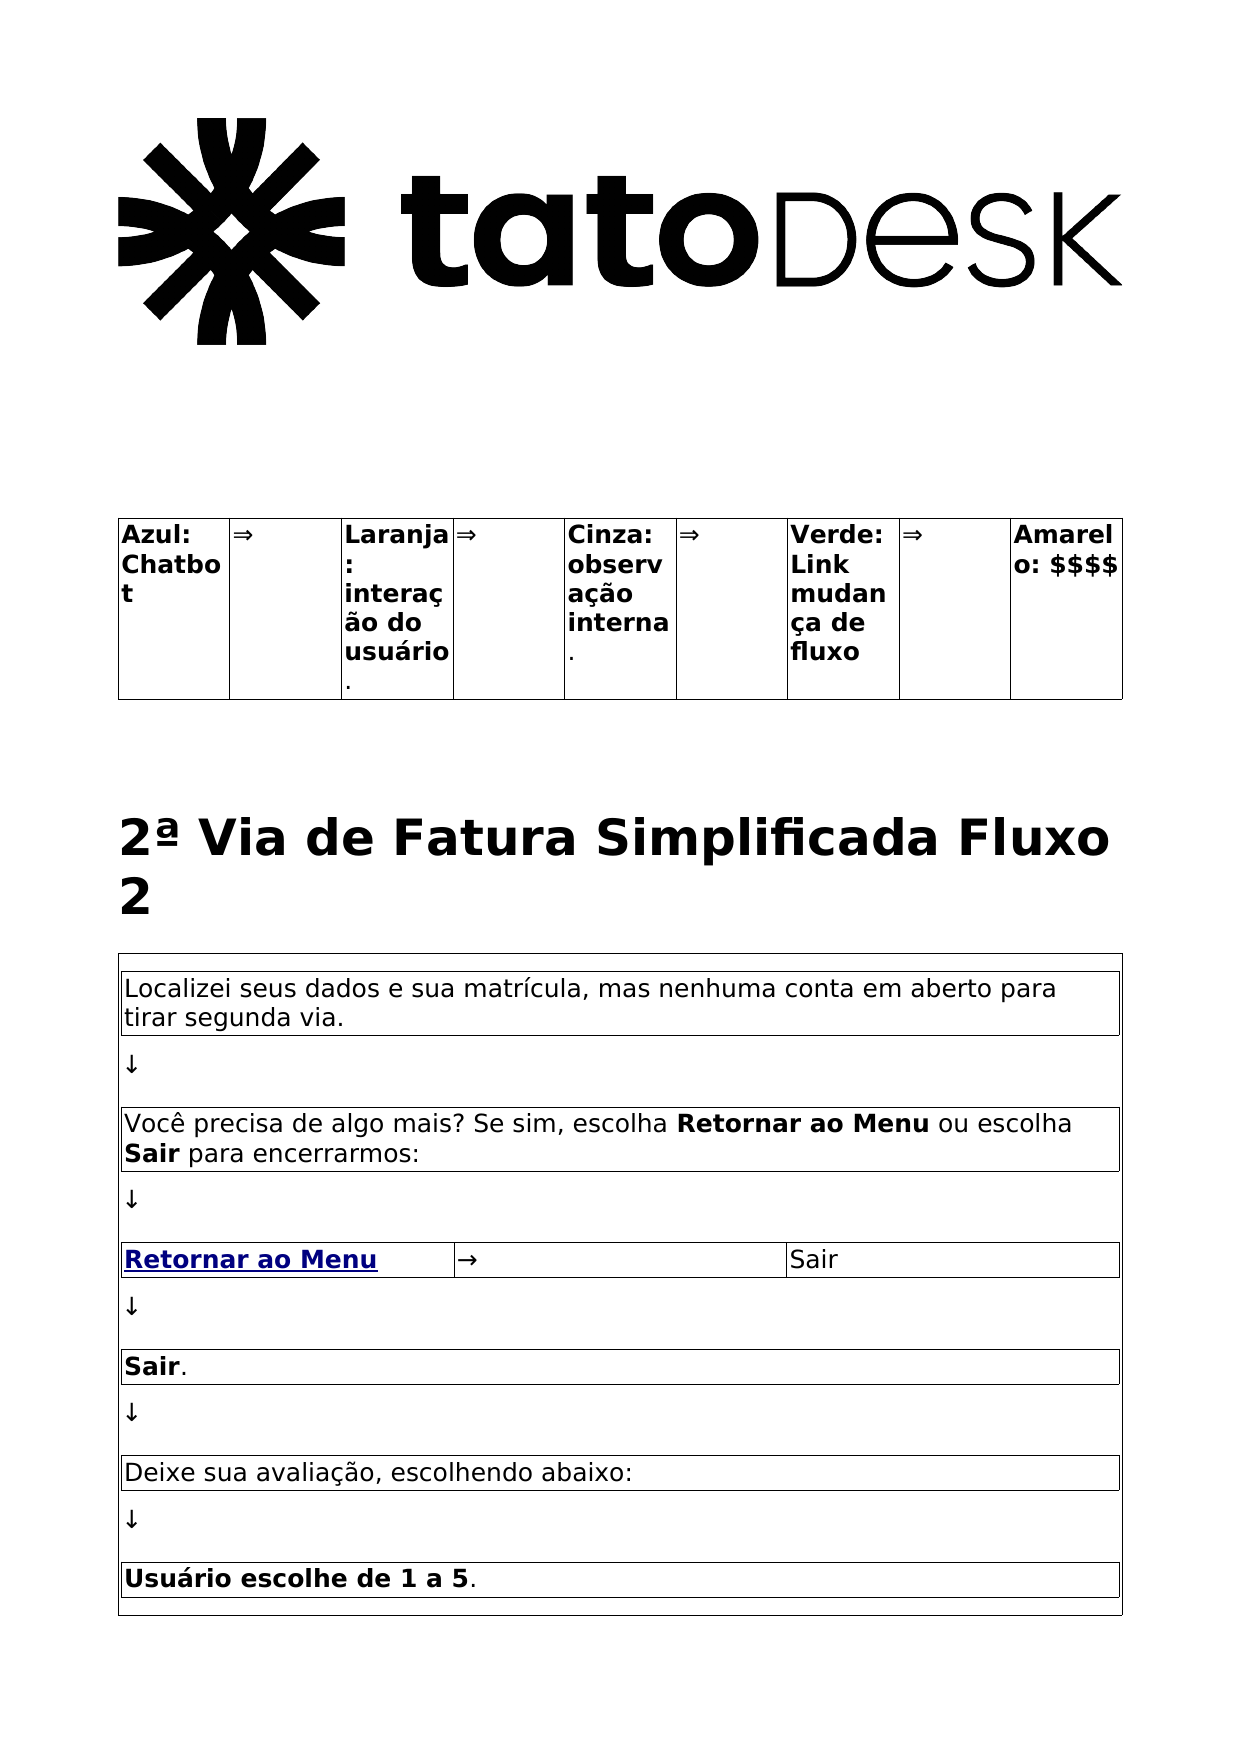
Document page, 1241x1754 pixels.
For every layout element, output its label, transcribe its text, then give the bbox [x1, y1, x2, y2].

table_header ⇒ [677, 519, 787, 699]
subtitle 2ª Via de Fatura Simplificada Fluxo 2 [118, 809, 1122, 926]
table_header Verde: Link mudança de fluxo [788, 519, 899, 699]
table_header Azul: Chatbot [119, 519, 229, 699]
table_header Amarelo: $$$$ [1011, 519, 1122, 699]
table_header ⇒ [454, 519, 564, 699]
table_header Localizei seus dados e sua matrícula, mas nenhuma conta em aberto para tirar segunda via. [122, 972, 1119, 1035]
table_header Você precisa de algo mais? Se sim, escolha Retornar ao Menu ou escolha Sair para encerrarmos: [122, 1108, 1119, 1171]
picture [118, 118, 1123, 345]
table_header Retornar ao Menu [122, 1243, 454, 1277]
table_header ⇒ [230, 519, 341, 699]
table_header Usuário escolhe de 1 a 5. [122, 1563, 1119, 1597]
table_header Laranja: interação do usuário. [342, 519, 453, 699]
table_header ⇒ [900, 519, 1010, 699]
table_header → [455, 1243, 786, 1277]
table_header Cinza: observação interna. [565, 519, 676, 699]
table_header Deixe sua avaliação, escolhendo abaixo: [122, 1456, 1119, 1490]
table_header Sair [787, 1243, 1119, 1277]
table_header ↓ ↓ ↓ ↓ ↓ [119, 954, 1122, 1614]
table_header Sair. [122, 1350, 1119, 1384]
